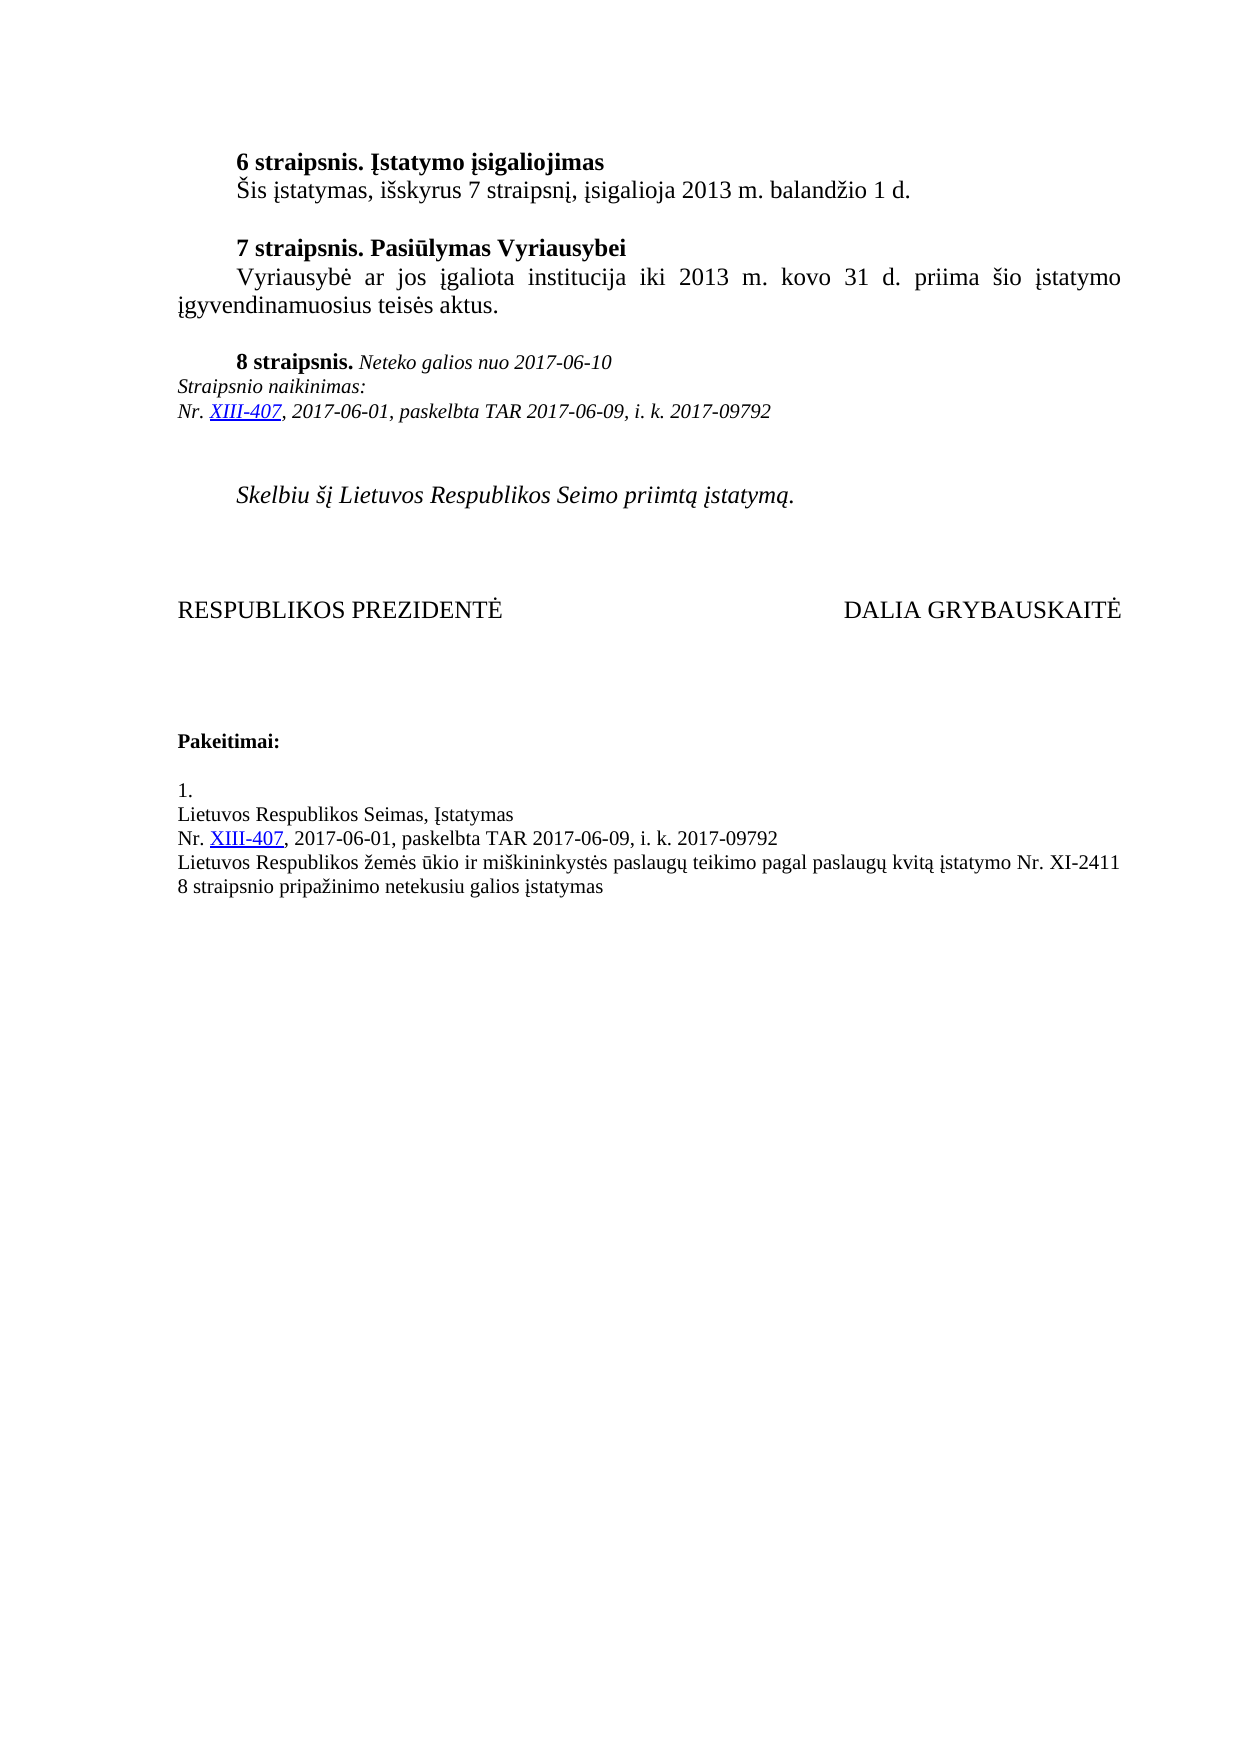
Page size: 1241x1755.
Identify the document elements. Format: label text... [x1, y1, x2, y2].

text Skelbiu šį Lietuvos Respublikos Seimo priimtą įstatymą. [177, 480, 1122, 509]
text Šis įstatymas, išskyrus 7 straipsnį, įsigalioja 2013 m. balandžio 1 d. [177, 176, 1122, 204]
text Pakeitimai: [177, 729, 1122, 753]
text 1. [177, 778, 1122, 802]
text 7 straipsnis. Pasiūlymas Vyriausybei [177, 233, 1122, 262]
text Nr. XIII-407, 2017-06-01, paskelbta TAR 2017-06-09, i. k. 2017-09792 [177, 826, 1122, 850]
text Straipsnio naikinimas: [177, 374, 1122, 398]
text RESPUBLIKOS PREZIDENTĖ DALIA GRYBAUSKAITĖ [177, 595, 1122, 624]
text Vyriausybė ar jos įgaliota institucija iki 2013 m. kovo 31 d. priima šio įstatymo įgyvendinamuosius teisės aktus. [177, 262, 1122, 319]
text Lietuvos Respublikos Seimas, Įstatymas [177, 802, 1122, 826]
text Lietuvos Respublikos žemės ūkio ir miškininkystės paslaugų teikimo pagal paslaugų kvitą įstatymo Nr. XI-2411 8 straipsnio pripažinimo netekusiu galios įstatymas [177, 850, 1122, 898]
text Nr. XIII-407, 2017-06-01, paskelbta TAR 2017-06-09, i. k. 2017-09792 [177, 398, 1122, 423]
text 6 straipsnis. Įstatymo įsigaliojimas [177, 147, 1122, 176]
text 8 straipsnis. Neteko galios nuo 2017-06-10 [177, 348, 1122, 374]
